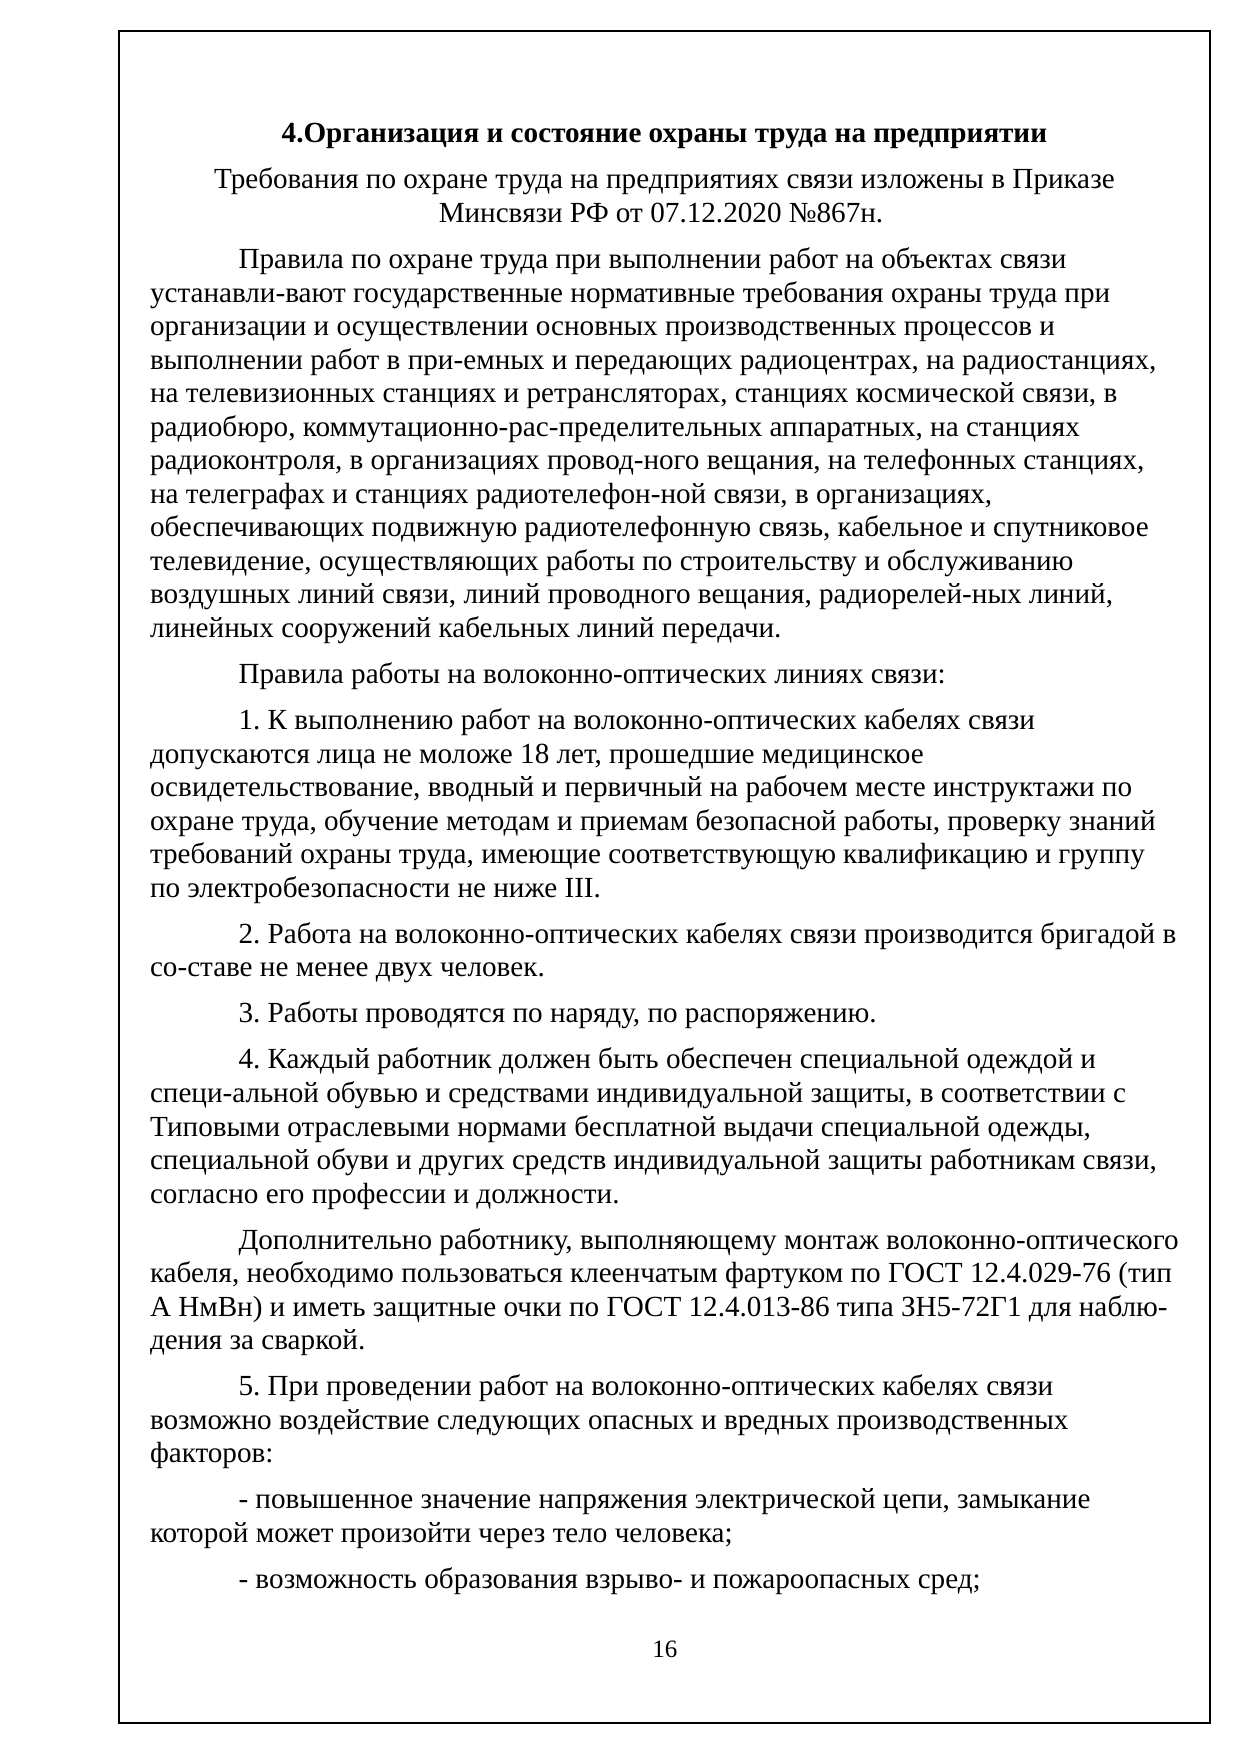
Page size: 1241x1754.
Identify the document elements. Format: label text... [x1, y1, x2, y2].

text 1. К выполнению работ на волоконно-оптических кабелях связи допускаются лица не моложе 18 лет, прошедшие медицинское освидетельствование, вводный и первичный на рабочем месте инструктажи по охране труда, обучение методам и приемам безопасной работы, проверку знаний требований охраны труда, имеющие соответствующую квалификацию и группу по электробезопасности не ниже III. [150, 702, 1179, 903]
text Требования по охране труда на предприятиях связи изложены в Приказе Минсвязи РФ от 07.12.2020 №867н. [150, 162, 1179, 229]
text Дополнительно работнику, выполняющему монтаж волоконно-оптического кабеля, необходимо пользоваться клеенчатым фартуком по ГОСТ 12.4.029-76 (тип А НмВн) и иметь защитные очки по ГОСТ 12.4.013-86 типа ЗН5-72Г1 для наблю-дения за сваркой. [150, 1222, 1179, 1356]
text 2. Работа на волоконно-оптических кабелях связи производится бригадой в со-ставе не менее двух человек. [150, 916, 1179, 983]
subtitle 4.Организация и состояние охраны труда на предприятии [150, 116, 1179, 149]
text 5. При проведении работ на волоконно-оптических кабелях связи возможно воздействие следующих опасных и вредных производственных факторов: [150, 1368, 1179, 1469]
text 4. Каждый работник должен быть обеспечен специальной одеждой и специ-альной обувью и средствами индивидуальной защиты, в соответствии с Типовыми отраслевыми нормами бесплатной выдачи специальной одежды, специальной обуви и других средств индивидуальной защиты работникам связи, согласно его профессии и должности. [150, 1042, 1179, 1209]
text - возможность образования взрыво- и пожароопасных сред; [150, 1561, 1179, 1595]
text Правила по охране труда при выполнении работ на объектах связи устанавли-вают государственные нормативные требования охраны труда при организации и осуществлении основных производственных процессов и выполнении работ в при-емных и передающих радиоцентрах, на радиостанциях, на телевизионных станциях и ретрансляторах, станциях космической связи, в радиобюро, коммутационно-рас-пределительных аппаратных, на станциях радиоконтроля, в организациях провод-ного вещания, на телефонных станциях, на телеграфах и станциях радиотелефон-ной связи, в организациях, обеспечивающих подвижную радиотелефонную связь, кабельное и спутниковое телевидение, осуществляющих работы по строительству и обслуживанию воздушных линий связи, линий проводного вещания, радиорелей-ных линий, линейных сооружений кабельных линий передачи. [150, 241, 1179, 644]
text Правила работы на волоконно-оптических линиях связи: [150, 656, 1179, 690]
text 3. Работы проводятся по наряду, по распоряжению. [150, 996, 1179, 1029]
text - повышенное значение напряжения электрической цепи, замыкание которой может произойти через тело человека; [150, 1482, 1179, 1549]
